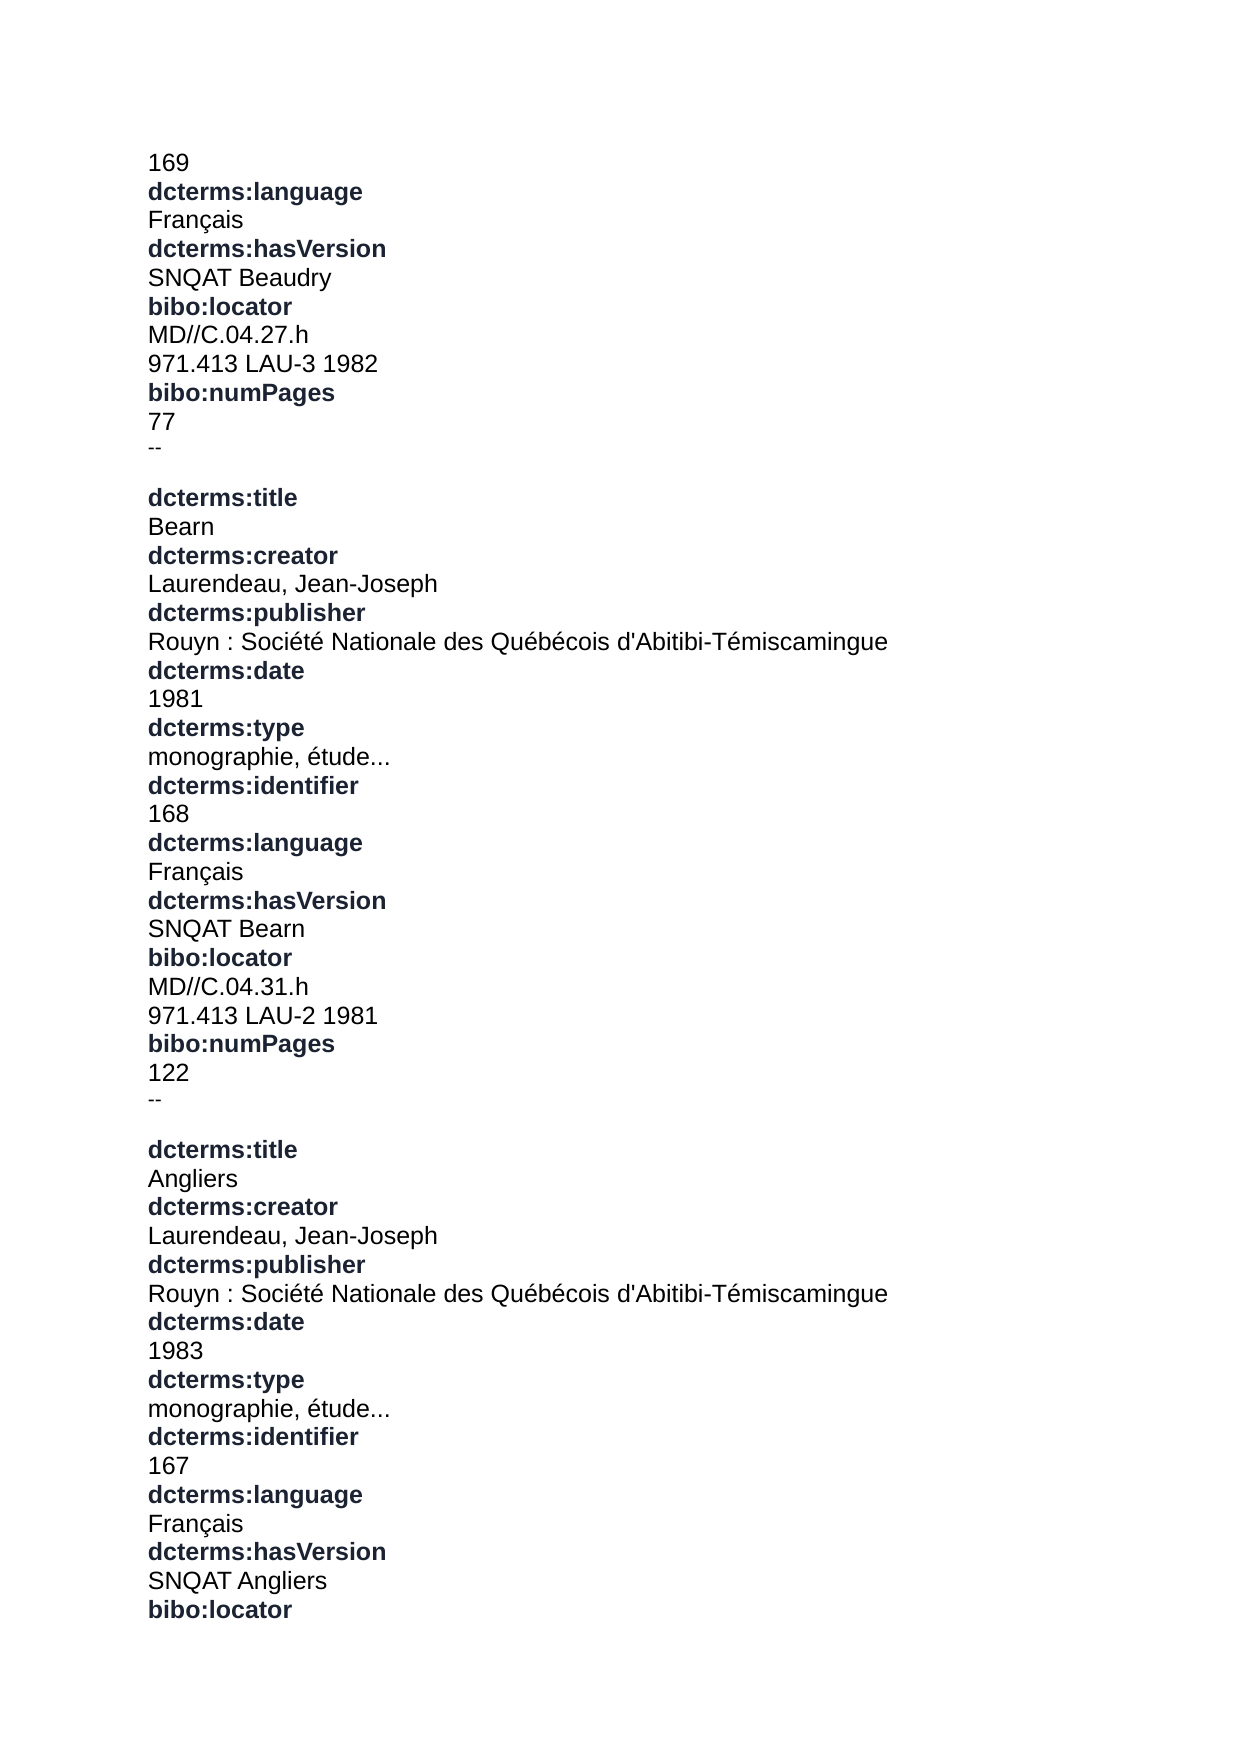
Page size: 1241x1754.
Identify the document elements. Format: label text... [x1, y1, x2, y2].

text dcterms:language [148, 176, 1092, 205]
text dcterms:type [148, 1365, 1092, 1393]
text dcterms:hasVersion [148, 234, 1092, 263]
text MD//C.04.27.h [148, 320, 1092, 349]
text Bearn [148, 512, 1092, 541]
text dcterms:creator [148, 1192, 1092, 1221]
text MD//C.04.31.h [148, 972, 1092, 1001]
text bibo:numPages [148, 1029, 1092, 1058]
text 167 [148, 1451, 1092, 1480]
text dcterms:hasVersion [148, 1537, 1092, 1566]
text Français [148, 857, 1092, 886]
text 168 [148, 799, 1092, 828]
text SNQAT Angliers [148, 1566, 1092, 1595]
text dcterms:title [148, 483, 1092, 512]
text dcterms:type [148, 713, 1092, 742]
text bibo:locator [148, 943, 1092, 972]
text bibo:locator [148, 291, 1092, 320]
text dcterms:creator [148, 541, 1092, 569]
text dcterms:language [148, 1480, 1092, 1508]
text 1983 [148, 1336, 1092, 1365]
text Français [148, 205, 1092, 234]
text -- [148, 435, 1092, 459]
text dcterms:publisher [148, 598, 1092, 627]
text Laurendeau, Jean-Joseph [148, 569, 1092, 598]
text 122 [148, 1058, 1092, 1087]
text dcterms:identifier [148, 1422, 1092, 1451]
text 971.413 LAU-2 1981 [148, 1001, 1092, 1029]
text 169 [148, 148, 1092, 176]
text dcterms:hasVersion [148, 886, 1092, 914]
text dcterms:publisher [148, 1250, 1092, 1278]
text dcterms:date [148, 1307, 1092, 1336]
text Français [148, 1508, 1092, 1537]
text -- [148, 1087, 1092, 1111]
text dcterms:language [148, 828, 1092, 857]
text monographie, étude... [148, 1393, 1092, 1422]
text dcterms:date [148, 656, 1092, 684]
text 1981 [148, 684, 1092, 713]
text dcterms:title [148, 1135, 1092, 1163]
text bibo:locator [148, 1595, 1092, 1623]
text Rouyn : Société Nationale des Québécois d'Abitibi-Témiscamingue [148, 1278, 1092, 1307]
text Angliers [148, 1163, 1092, 1192]
text monographie, étude... [148, 742, 1092, 771]
text Laurendeau, Jean-Joseph [148, 1221, 1092, 1250]
text dcterms:identifier [148, 771, 1092, 799]
text Rouyn : Société Nationale des Québécois d'Abitibi-Témiscamingue [148, 627, 1092, 656]
text 77 [148, 406, 1092, 435]
text 971.413 LAU-3 1982 [148, 349, 1092, 378]
text SNQAT Beaudry [148, 263, 1092, 291]
text bibo:numPages [148, 378, 1092, 406]
text SNQAT Bearn [148, 914, 1092, 943]
